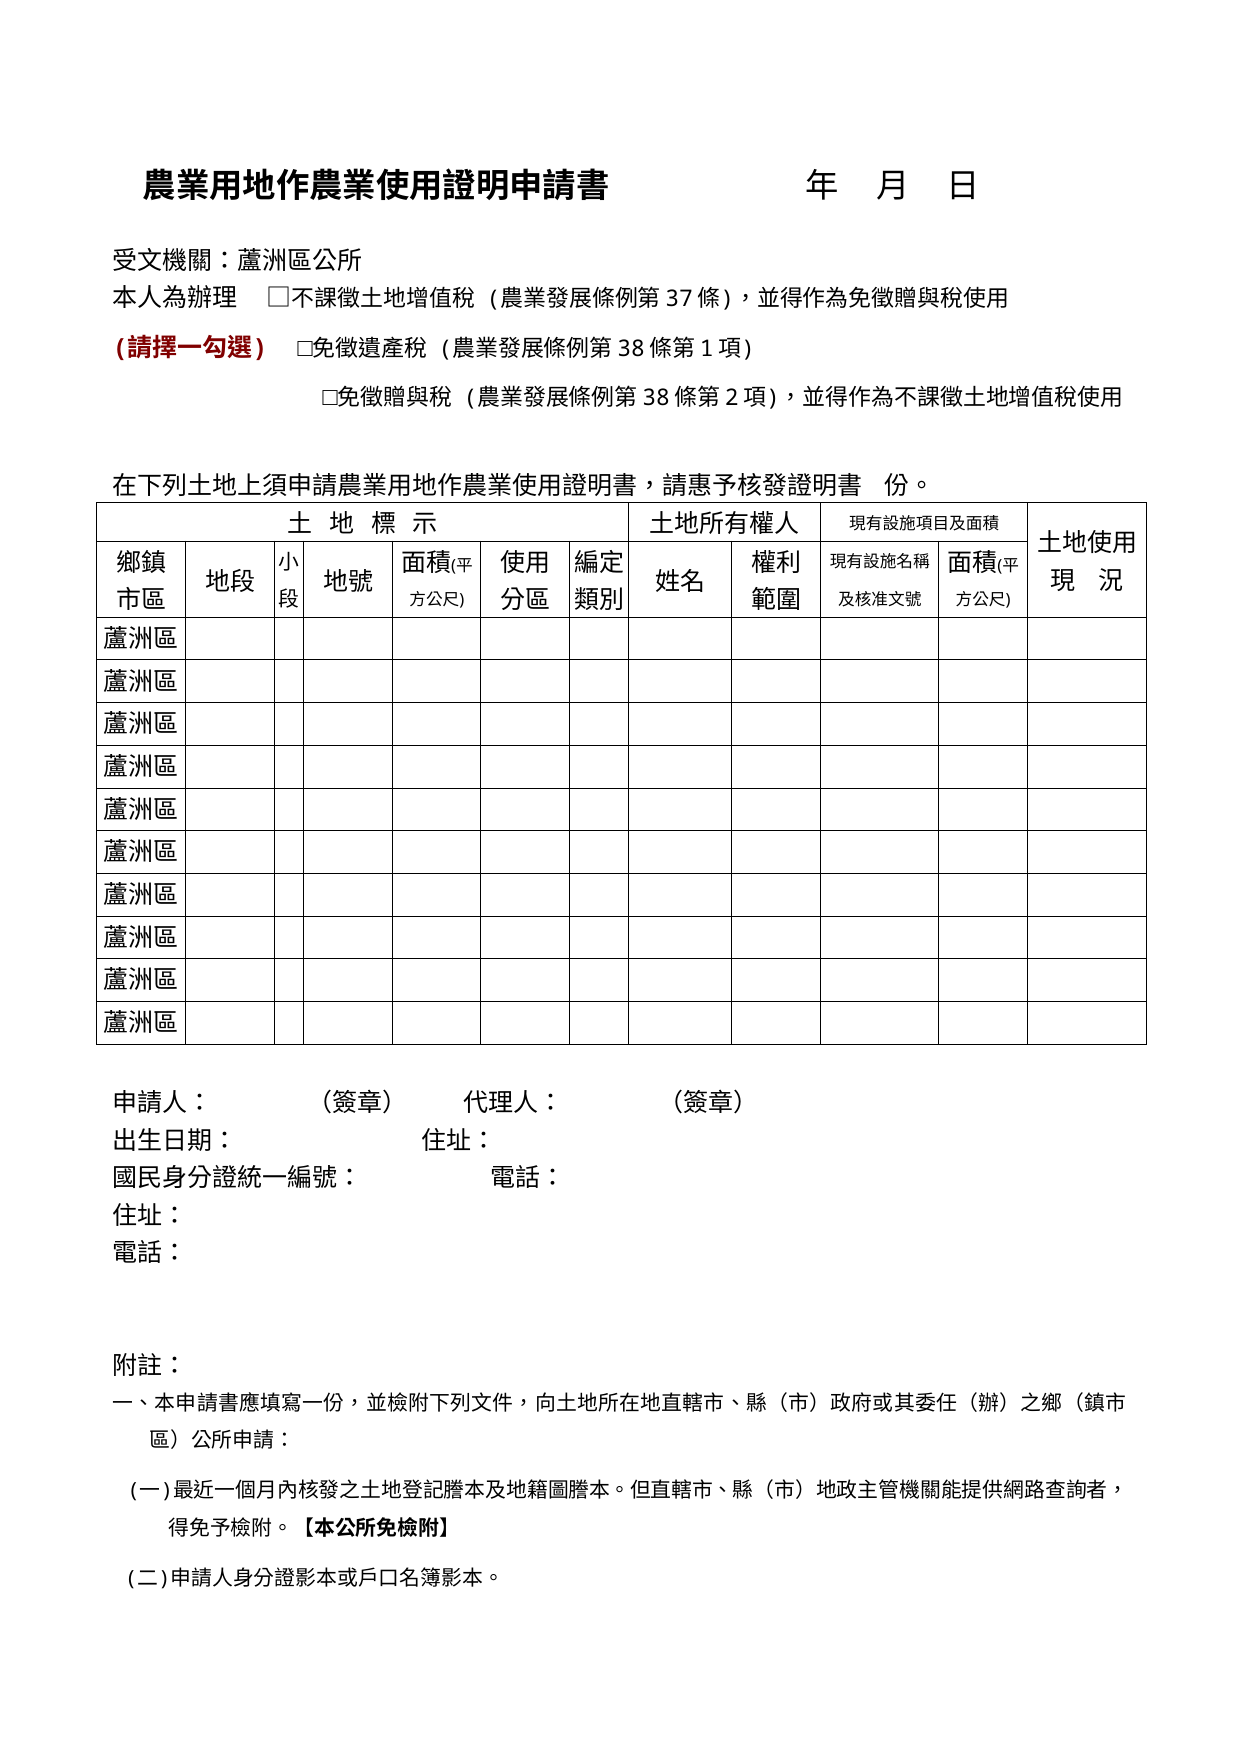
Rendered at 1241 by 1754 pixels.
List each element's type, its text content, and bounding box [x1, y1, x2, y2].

table_cell [481, 789, 569, 830]
table_cell [186, 831, 274, 873]
table_cell [1028, 874, 1146, 916]
text 電話： [112, 1232, 1128, 1270]
table_cell [570, 789, 628, 830]
table_cell [304, 703, 392, 745]
table_cell [821, 703, 938, 745]
table_cell [304, 789, 392, 830]
table_cell [570, 874, 628, 916]
table_cell [1028, 789, 1146, 830]
table_cell [481, 959, 569, 1001]
table_cell [186, 618, 274, 659]
table_cell [732, 917, 820, 958]
text 住址： [112, 1195, 1128, 1232]
table_cell [186, 789, 274, 830]
table_cell 蘆洲區 [97, 618, 185, 659]
table_cell [304, 959, 392, 1001]
table_cell 地號 [304, 542, 392, 617]
table_cell [939, 831, 1027, 873]
table_cell [481, 1002, 569, 1044]
table_cell [304, 831, 392, 873]
table_cell [732, 874, 820, 916]
table_cell [481, 618, 569, 659]
table_cell [732, 831, 820, 873]
table_cell [939, 618, 1027, 659]
table_cell 蘆洲區 [97, 917, 185, 958]
table_cell 蘆洲區 [97, 789, 185, 830]
table_cell [939, 959, 1027, 1001]
table_cell [821, 618, 938, 659]
table_cell [629, 959, 731, 1001]
text 受文機關：蘆洲區公所 [112, 239, 1128, 277]
table_cell [732, 959, 820, 1001]
table_cell [481, 660, 569, 702]
table_cell [186, 917, 274, 958]
table_header 土 地 標 示 [97, 503, 628, 541]
table_cell 面積(平方公尺) [393, 542, 480, 617]
table_cell [570, 660, 628, 702]
table_cell 現有設施名稱及核准文號 [821, 542, 938, 617]
table_cell [629, 746, 731, 787]
table_cell [186, 1002, 274, 1044]
table_cell [821, 746, 938, 787]
table_cell [275, 746, 303, 787]
table_cell [732, 618, 820, 659]
table_cell 權利 範圍 [732, 542, 820, 617]
table_cell [629, 831, 731, 873]
table_cell [629, 789, 731, 830]
table_cell [393, 1002, 480, 1044]
table_cell [393, 746, 480, 787]
table_cell [275, 618, 303, 659]
table_cell [570, 917, 628, 958]
table_cell [821, 1002, 938, 1044]
table_cell [732, 789, 820, 830]
table_cell [393, 660, 480, 702]
text (二)申請人身分證影本或戶口名簿影本。 [112, 1557, 1128, 1595]
table_cell [1028, 917, 1146, 958]
text 一、本申請書應填寫一份，並檢附下列文件，向土地所在地直轄市、縣（市）政府或其委任（辦）之鄉（鎮市區）公所申請： [112, 1382, 1128, 1457]
table_cell 蘆洲區 [97, 660, 185, 702]
table_cell [275, 1002, 303, 1044]
table_cell [304, 660, 392, 702]
text (一)最近一個月內核發之土地登記謄本及地籍圖謄本。但直轄市、縣（市）地政主管機關能提供網路查詢者，得免予檢附。【本公所免檢附】 [127, 1470, 1128, 1545]
text 申請人： （簽章） 代理人： （簽章） [112, 1082, 1128, 1120]
table_cell [939, 660, 1027, 702]
table_cell 姓名 [629, 542, 731, 617]
table_cell [570, 831, 628, 873]
text 出生日期： 住址： [112, 1120, 1128, 1157]
table_cell [629, 874, 731, 916]
table_cell 蘆洲區 [97, 746, 185, 787]
table_cell [939, 746, 1027, 787]
table_cell 使用 分區 [481, 542, 569, 617]
table_cell 蘆洲區 [97, 959, 185, 1001]
table_cell [304, 917, 392, 958]
table_cell 蘆洲區 [97, 1002, 185, 1044]
table_cell [304, 874, 392, 916]
table_cell [1028, 1002, 1146, 1044]
table_cell [393, 789, 480, 830]
table_cell [1028, 831, 1146, 873]
table_cell [186, 746, 274, 787]
table_cell [1028, 746, 1146, 787]
table_cell [821, 660, 938, 702]
table_cell [186, 959, 274, 1001]
table_cell [939, 917, 1027, 958]
table_cell [481, 831, 569, 873]
table_cell [275, 831, 303, 873]
table_cell [629, 703, 731, 745]
table_cell [732, 746, 820, 787]
table_cell 蘆洲區 [97, 703, 185, 745]
table_cell [821, 874, 938, 916]
table_cell [393, 874, 480, 916]
table_cell [393, 917, 480, 958]
table_cell [1028, 618, 1146, 659]
table_cell [304, 1002, 392, 1044]
table_cell [275, 789, 303, 830]
table_cell [393, 831, 480, 873]
table_cell [393, 703, 480, 745]
table_cell [481, 703, 569, 745]
table_cell [393, 959, 480, 1001]
table_cell [1028, 660, 1146, 702]
table_cell [939, 1002, 1027, 1044]
text 農業用地作農業使用證明申請書 年 月 日 [112, 146, 1128, 221]
table_cell [1028, 959, 1146, 1001]
table_cell 鄉鎮 市區 [97, 542, 185, 617]
table_cell 面積(平方公尺) [939, 542, 1027, 617]
table_cell [275, 917, 303, 958]
table_header 現有設施項目及面積 [821, 503, 1027, 541]
table_cell [732, 660, 820, 702]
table_cell [732, 1002, 820, 1044]
table_cell [275, 703, 303, 745]
table_cell [821, 959, 938, 1001]
table_cell [629, 917, 731, 958]
table_cell [481, 746, 569, 787]
table_cell [275, 874, 303, 916]
table_cell [481, 874, 569, 916]
text 國民身分證統一編號： 電話： [112, 1157, 1128, 1195]
text 附註： [112, 1345, 1128, 1382]
table_cell [821, 917, 938, 958]
table_cell [570, 746, 628, 787]
table_cell [570, 1002, 628, 1044]
table_cell 蘆洲區 [97, 874, 185, 916]
table_cell [393, 618, 480, 659]
table_cell 地段 [186, 542, 274, 617]
table_cell [275, 660, 303, 702]
table_cell [629, 1002, 731, 1044]
table_header 土地所有權人 [629, 503, 820, 541]
table_cell 蘆洲區 [97, 831, 185, 873]
text 本人為辦理 □不課徵土地增值稅 (農業發展條例第37條)，並得作為免徵贈與稅使用 [112, 277, 1128, 314]
table_cell [1028, 703, 1146, 745]
text □免徵贈與稅 (農業發展條例第38條第2項)，並得作為不課徵土地增值稅使用 [112, 377, 1128, 414]
table_cell [570, 703, 628, 745]
table_cell [732, 703, 820, 745]
table_header 土地使用 現 況 [1028, 503, 1146, 617]
table_cell [304, 618, 392, 659]
table_cell [186, 874, 274, 916]
table_cell [570, 618, 628, 659]
table_cell [186, 703, 274, 745]
table_cell [275, 959, 303, 1001]
table_cell [821, 789, 938, 830]
table_cell 編定 類別 [570, 542, 628, 617]
table_cell [629, 618, 731, 659]
table_cell [304, 746, 392, 787]
table_cell [939, 789, 1027, 830]
table_cell [481, 917, 569, 958]
table_cell [629, 660, 731, 702]
table_cell 小段 [275, 542, 303, 617]
table_cell [939, 703, 1027, 745]
table_cell [939, 874, 1027, 916]
table_cell [186, 660, 274, 702]
text 在下列土地上須申請農業用地作農業使用證明書，請惠予核發證明書 份。 [112, 464, 1128, 502]
table_cell [821, 831, 938, 873]
table_cell [570, 959, 628, 1001]
text (請擇一勾選) □免徵遺產稅 (農業發展條例第38條第1項) [112, 327, 1128, 364]
